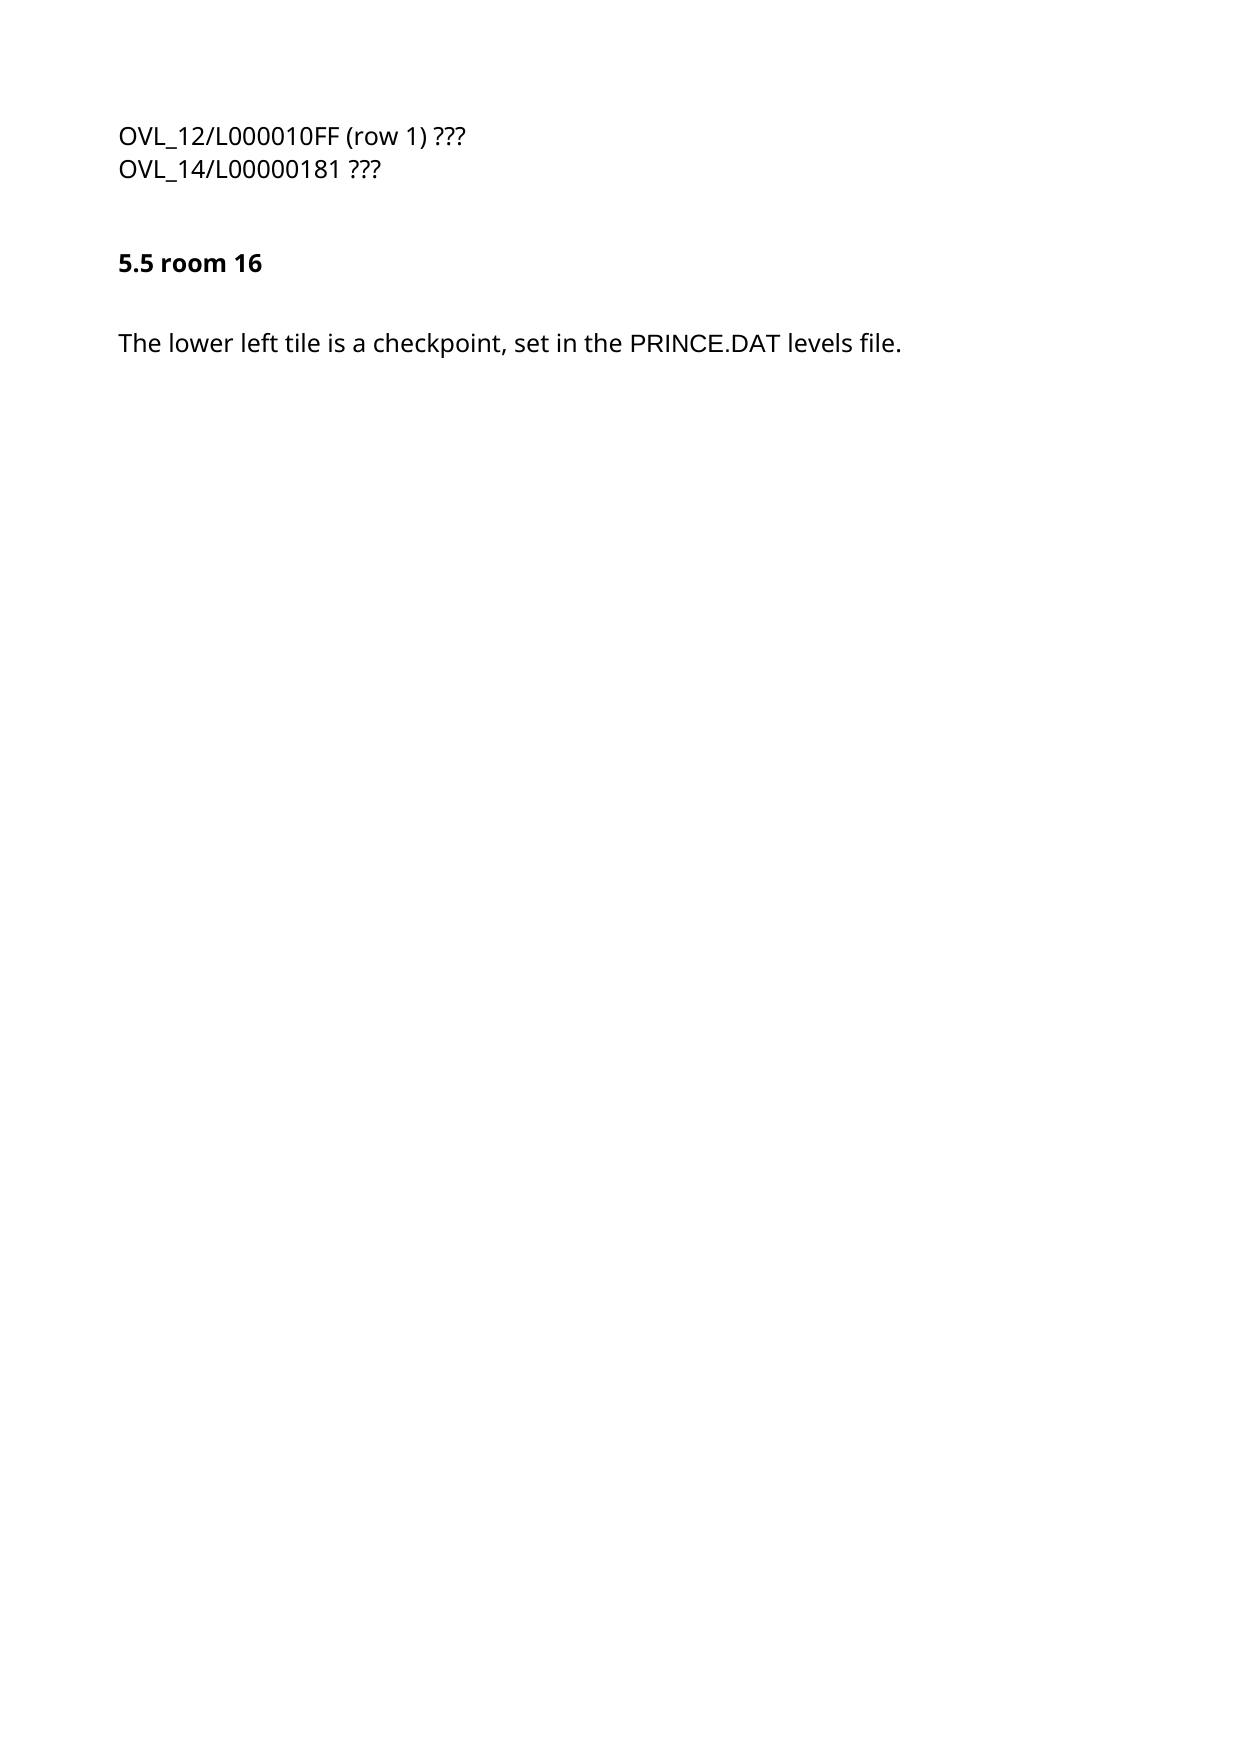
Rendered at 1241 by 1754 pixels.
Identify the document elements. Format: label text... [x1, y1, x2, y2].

text OVL_14/L00000181 ??? [118, 152, 1122, 186]
text OVL_12/L000010FF (row 1) ??? [118, 118, 1122, 152]
text The lower left tile is a checkpoint, set in the PRINCE.DAT levels file. [118, 326, 1122, 360]
subtitle 5.5 room 16 [118, 245, 1122, 279]
